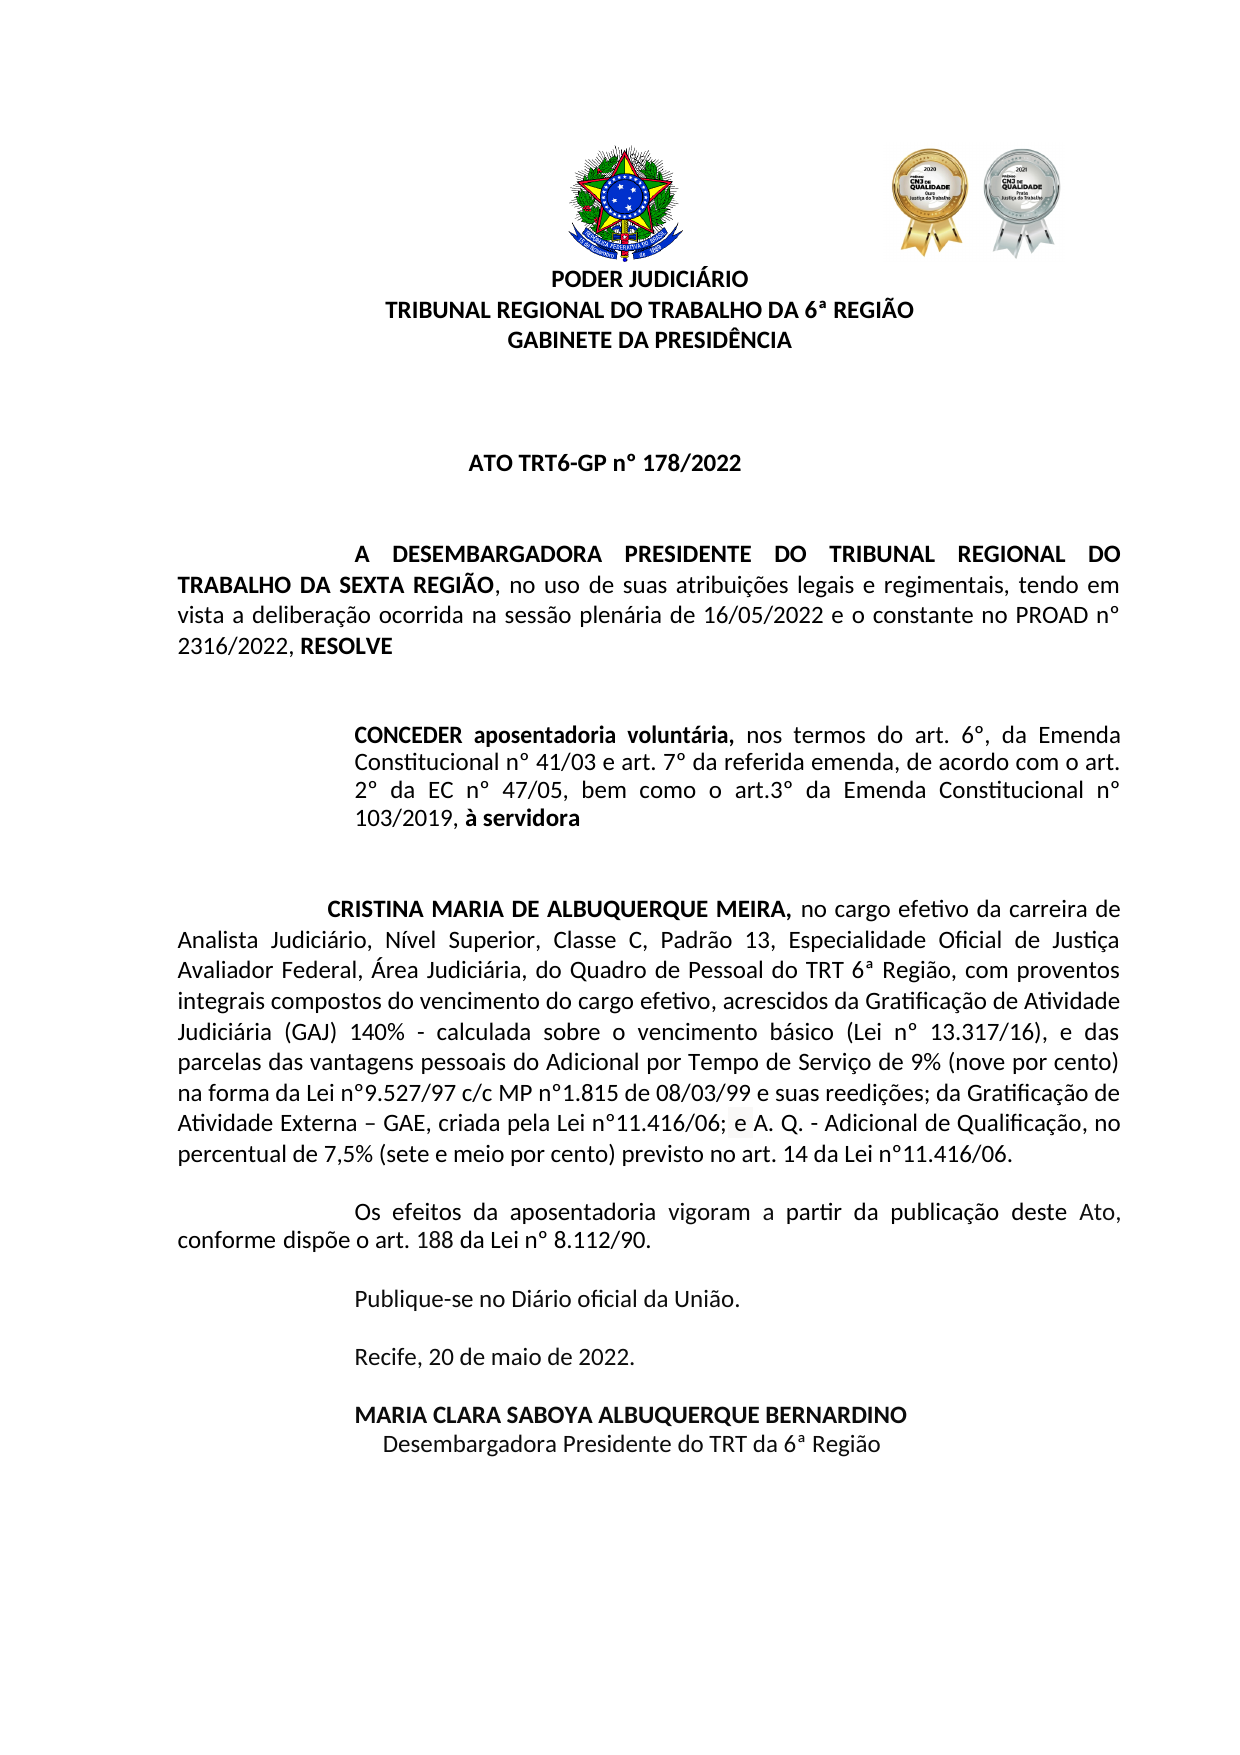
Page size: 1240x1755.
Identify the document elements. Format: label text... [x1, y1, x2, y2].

text Desembargadora Presidente do TRT da 6ª Região [177, 1429, 1121, 1458]
text ATO TRT6-GP nº 178/2022 [177, 447, 1033, 477]
picture [562, 142, 686, 264]
text Recife, 20 de maio de 2022. [177, 1342, 1121, 1371]
text A DESEMBARGADORA PRESIDENTE DO TRIBUNAL REGIONAL DO TRABALHO DA SEXTA REGIÃO, no uso de suas atribuições legais e regimentais, tendo em vista a deliberação ocorrida na sessão plenária de 16/05/2022 e o constante no PROAD nº 2316/2022, RESOLVE [177, 538, 1121, 660]
text Publique-se no Diário oficial da União. [177, 1284, 1121, 1313]
text PODER JUDICIÁRIO [177, 263, 1122, 294]
text CONCEDER aposentadoria voluntária, nos termos do art. 6º, da Emenda Constitucional nº 41/03 e art. 7º da referida emenda, de acordo com o art. 2º da EC nº 47/05, bem como o art.3º da Emenda Constitucional nº 103/2019, à servidora [354, 721, 1121, 832]
text MARIA CLARA SABOYA ALBUQUERQUE BERNARDINO [177, 1400, 1121, 1429]
text TRIBUNAL REGIONAL DO TRABALHO DA 6ª REGIÃO [177, 294, 1122, 324]
text Os efeitos da aposentadoria vigoram a partir da publicação deste Ato, conforme dispõe o art. 188 da Lei nº 8.112/90. [177, 1197, 1121, 1255]
text GABINETE DA PRESIDÊNCIA [177, 324, 1122, 355]
text CRISTINA MARIA DE ALBUQUERQUE MEIRA, no cargo efetivo da carreira de Analista Judiciário, Nível Superior, Classe C, Padrão 13, Especialidade Oficial de Justiça Avaliador Federal, Área Judiciária, do Quadro de Pessoal do TRT 6ª Região, com proventos integrais compostos do vencimento do cargo efetivo, acrescidos da Gratificação de Atividade Judiciária (GAJ) 140% - calculada sobre o vencimento básico (Lei nº 13.317/16), e das parcelas das vantagens pessoais do Adicional por Tempo de Serviço de 9% (nove por cento) na forma da Lei nº9.527/97 c/c MP nº1.815 de 08/03/99 e suas reedições; da Gratificação de Atividade Externa – GAE, criada pela Lei nº11.416/06; e A. Q. - Adicional de Qualificação, no percentual de 7,5% (sete e meio por cento) previsto no art. 14 da Lei nº11.416/06. [177, 893, 1121, 1168]
picture [883, 142, 1066, 262]
